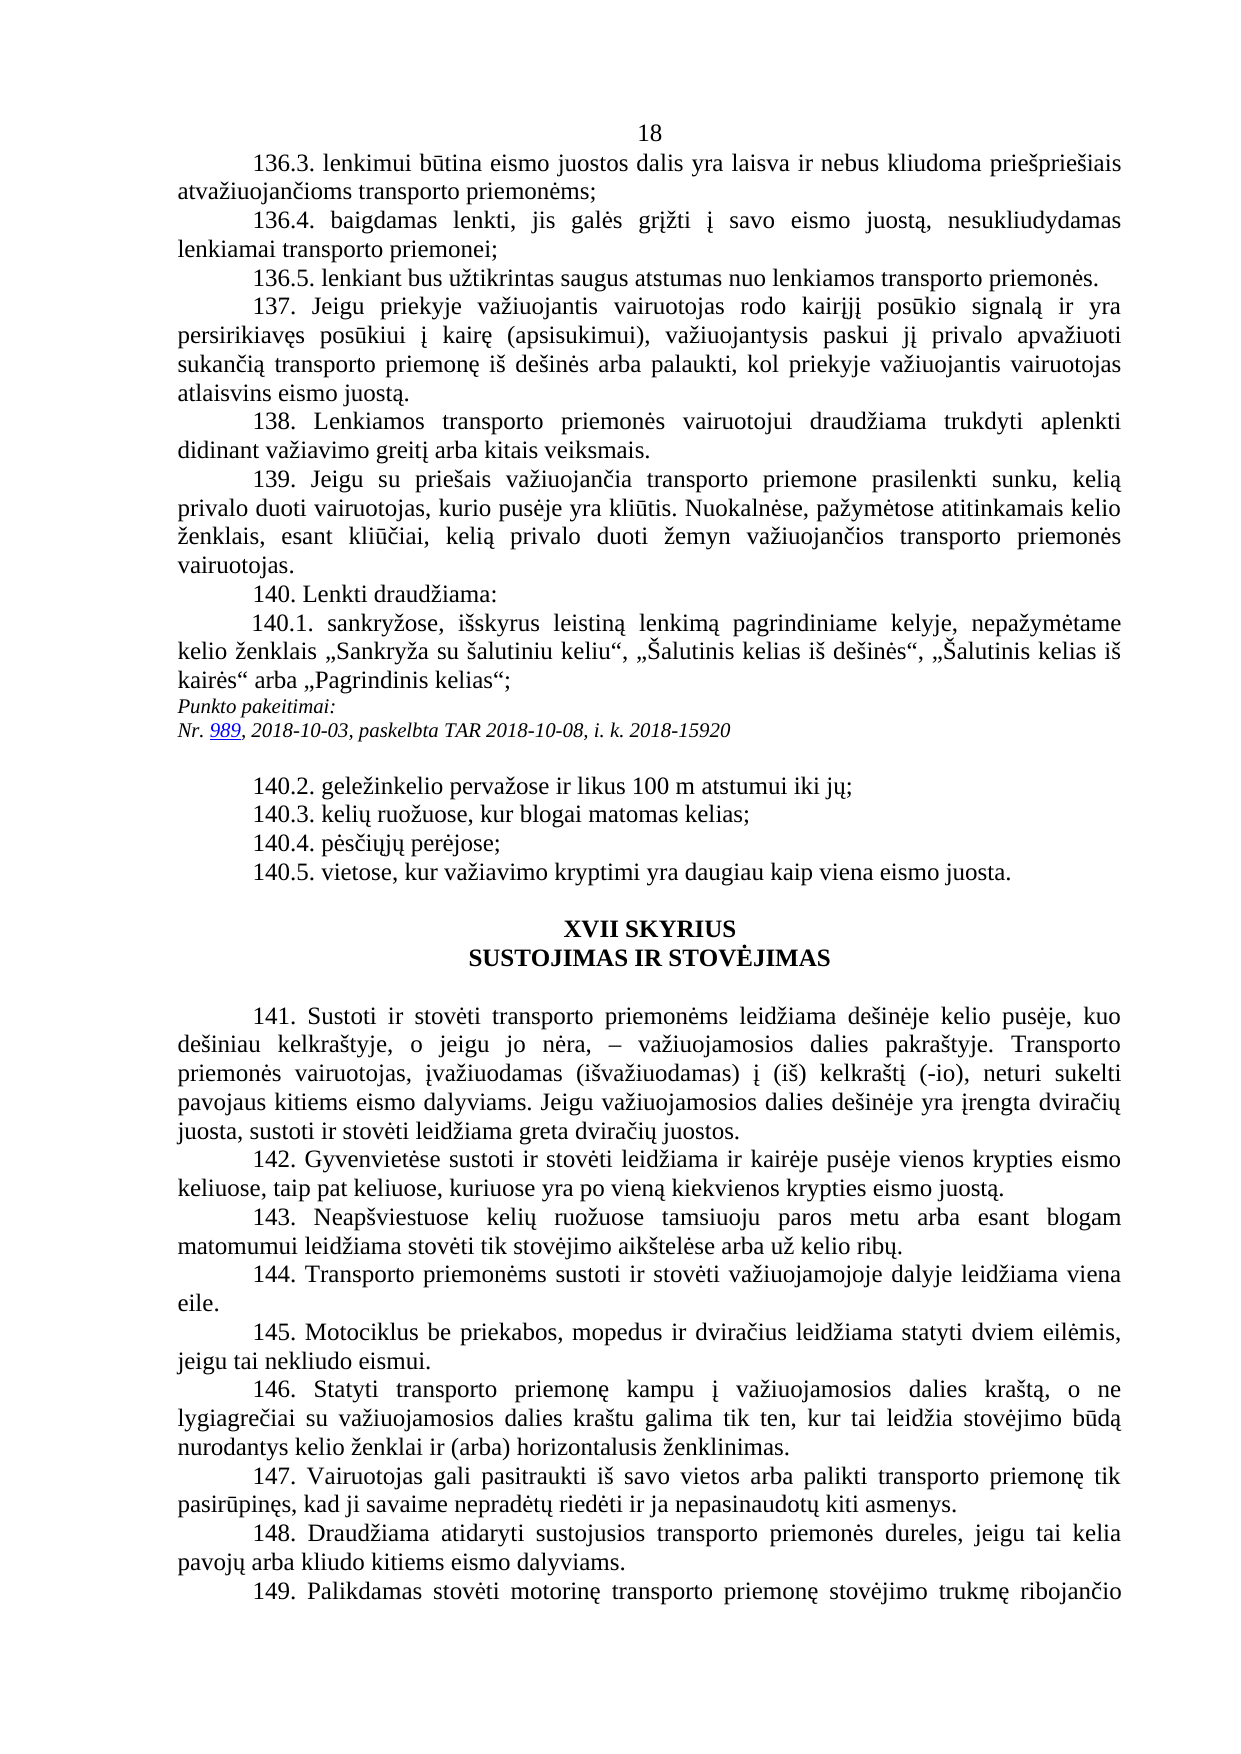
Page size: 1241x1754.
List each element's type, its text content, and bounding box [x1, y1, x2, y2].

text 139. Jeigu su priešais važiuojančia transporto priemone prasilenkti sunku, kelią privalo duoti vairuotojas, kurio pusėje yra kliūtis. Nuokalnėse, pažymėtose atitinkamais kelio ženklais, esant kliūčiai, kelią privalo duoti žemyn važiuojančios transporto priemonės vairuotojas. [177, 464, 1122, 579]
text 137. Jeigu priekyje važiuojantis vairuotojas rodo kairįjį posūkio signalą ir yra persirikiavęs posūkiui į kairę (apsisukimui), važiuojantysis paskui jį privalo apvažiuoti sukančią transporto priemonę iš dešinės arba palaukti, kol priekyje važiuojantis vairuotojas atlaisvins eismo juostą. [177, 291, 1122, 406]
text 142. Gyvenvietėse sustoti ir stovėti leidžiama ir kairėje pusėje vienos krypties eismo keliuose, taip pat keliuose, kuriuose yra po vieną kiekvienos krypties eismo juostą. [177, 1144, 1122, 1202]
text 141. Sustoti ir stovėti transporto priemonėms leidžiama dešinėje kelio pusėje, kuo dešiniau kelkraštyje, o jeigu jo nėra, – važiuojamosios dalies pakraštyje. Transporto priemonės vairuotojas, įvažiuodamas (išvažiuodamas) į (iš) kelkraštį (-io), neturi sukelti pavojaus kitiems eismo dalyviams. Jeigu važiuojamosios dalies dešinėje yra įrengta dviračių juosta, sustoti ir stovėti leidžiama greta dviračių juostos. [177, 1001, 1122, 1144]
text 140. Lenkti draudžiama: [177, 579, 1122, 608]
text 149. Palikdamas stovėti motorinę transporto priemonę stovėjimo trukmę ribojančio [177, 1576, 1122, 1604]
text 140.3. kelių ruožuose, kur blogai matomas kelias; [177, 799, 1122, 828]
text 140.5. vietose, kur važiavimo kryptimi yra daugiau kaip viena eismo juosta. [177, 857, 1122, 886]
text 140.2. geležinkelio pervažose ir likus 100 m atstumui iki jų; [177, 771, 1122, 799]
text 140.1. sankryžose, išskyrus leistiną lenkimą pagrindiniame kelyje, nepažymėtame kelio ženklais „Sankryža su šalutiniu keliu“, „Šalutinis kelias iš dešinės“, „Šalutinis kelias iš kairės“ arba „Pagrindinis kelias“; [177, 608, 1122, 694]
text Nr. 989, 2018-10-03, paskelbta TAR 2018-10-08, i. k. 2018-15920 [177, 718, 1122, 742]
text 136.5. lenkiant bus užtikrintas saugus atstumas nuo lenkiamos transporto priemonės. [177, 263, 1122, 291]
text SUSTOJIMAS IR STOVĖJIMAS [177, 943, 1122, 972]
text 145. Motociklus be priekabos, mopedus ir dviračius leidžiama statyti dviem eilėmis, jeigu tai nekliudo eismui. [177, 1317, 1122, 1374]
text Punkto pakeitimai: [177, 694, 1122, 718]
text 140.4. pėsčiųjų perėjose; [177, 828, 1122, 857]
text 147. Vairuotojas gali pasitraukti iš savo vietos arba palikti transporto priemonę tik pasirūpinęs, kad ji savaime nepradėtų riedėti ir ja nepasinaudotų kiti asmenys. [177, 1461, 1122, 1518]
text 136.3. lenkimui būtina eismo juostos dalis yra laisva ir nebus kliudoma priešpriešiais atvažiuojančioms transporto priemonėms; [177, 148, 1122, 205]
text XVII SKYRIUS [177, 914, 1122, 943]
text 138. Lenkiamos transporto priemonės vairuotojui draudžiama trukdyti aplenkti didinant važiavimo greitį arba kitais veiksmais. [177, 406, 1122, 464]
text 148. Draudžiama atidaryti sustojusios transporto priemonės dureles, jeigu tai kelia pavojų arba kliudo kitiems eismo dalyviams. [177, 1518, 1122, 1576]
text 143. Neapšviestuose kelių ruožuose tamsiuoju paros metu arba esant blogam matomumui leidžiama stovėti tik stovėjimo aikštelėse arba už kelio ribų. [177, 1202, 1122, 1259]
text 146. Statyti transporto priemonę kampu į važiuojamosios dalies kraštą, o ne lygiagrečiai su važiuojamosios dalies kraštu galima tik ten, kur tai leidžia stovėjimo būdą nurodantys kelio ženklai ir (arba) horizontalusis ženklinimas. [177, 1374, 1122, 1461]
text 144. Transporto priemonėms sustoti ir stovėti važiuojamojoje dalyje leidžiama viena eile. [177, 1259, 1122, 1317]
text 136.4. baigdamas lenkti, jis galės grįžti į savo eismo juostą, nesukliudydamas lenkiamai transporto priemonei; [177, 205, 1122, 263]
